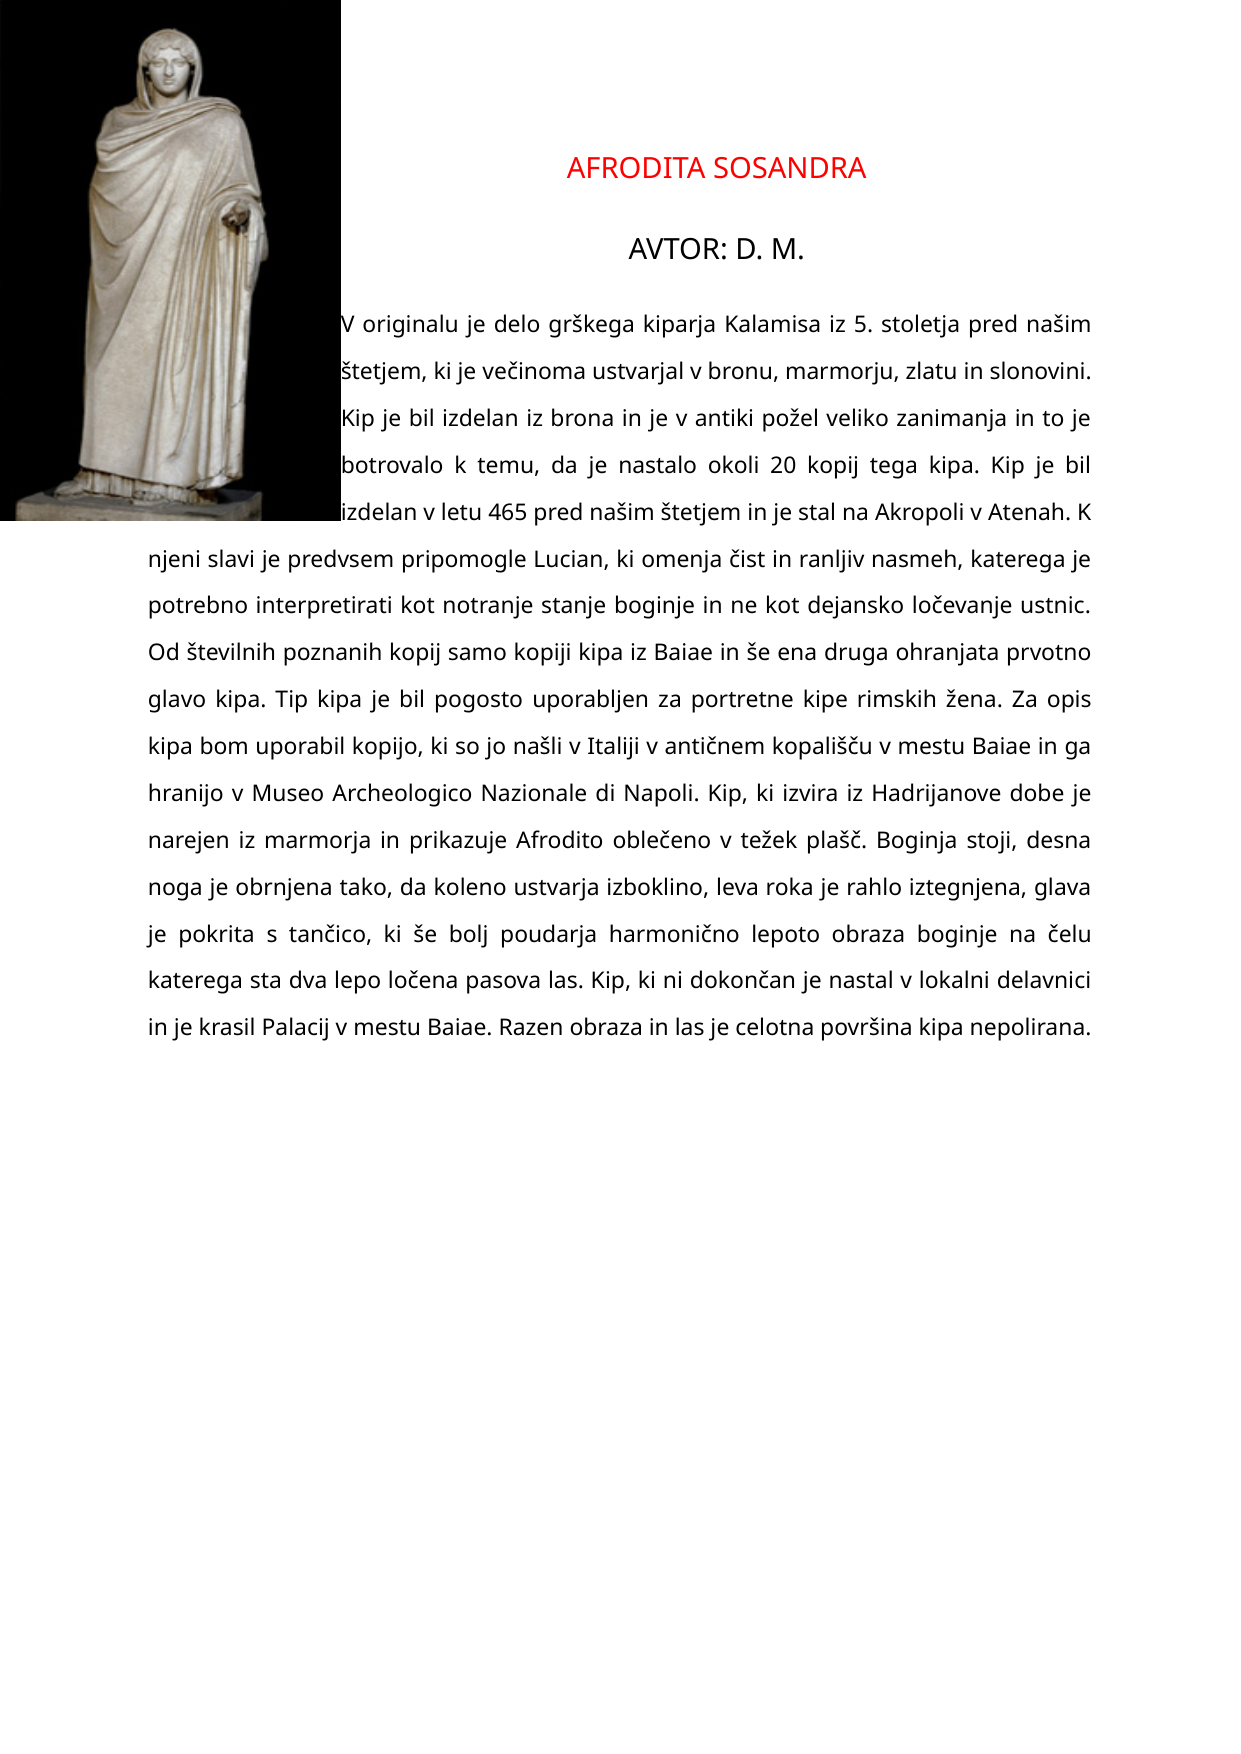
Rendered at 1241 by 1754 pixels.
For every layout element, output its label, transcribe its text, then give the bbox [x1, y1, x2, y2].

text AVTOR: D. M. [341, 228, 1093, 268]
picture [0, 0, 341, 521]
text V originalu je delo grškega kiparja Kalamisa iz 5. stoletja pred našim štetjem, ki je večinoma ustvarjal v bronu, marmorju, zlatu in slonovini. Kip je bil izdelan iz brona in je v antiki požel veliko zanimanja in to je botrovalo k temu, da je nastalo okoli 20 kopij tega kipa. Kip je bil izdelan v letu 465 pred našim štetjem in je stal na Akropoli v Atenah. K njeni slavi je predvsem pripomogle Lucian, ki omenja čist in ranljiv nasmeh, katerega je potrebno interpretirati kot notranje stanje boginje in ne kot dejansko ločevanje ustnic. Od številnih poznanih kopij samo kopiji kipa iz Baiae in še ena druga ohranjata prvotno glavo kipa. Tip kipa je bil pogosto uporabljen za portretne kipe rimskih žena. Za opis kipa bom uporabil kopijo, ki so jo našli v Italiji v antičnem kopališču v mestu Baiae in ga hranijo v Museo Archeologico Nazionale di Napoli. Kip, ki izvira iz Hadrijanove dobe je narejen iz marmorja in prikazuje Afrodito oblečeno v težek plašč. Boginja stoji, desna noga je obrnjena tako, da koleno ustvarja izboklino, leva roka je rahlo iztegnjena, glava je pokrita s tančico, ki še bolj poudarja harmonično lepoto obraza boginje na čelu katerega sta dva lepo ločena pasova las. Kip, ki ni dokončan je nastal v lokalni delavnici in je krasil Palacij v mestu Baiae. Razen obraza in las je celotna površina kipa nepolirana. [148, 308, 1093, 1043]
text AFRODITA SOSANDRA [341, 148, 1093, 187]
